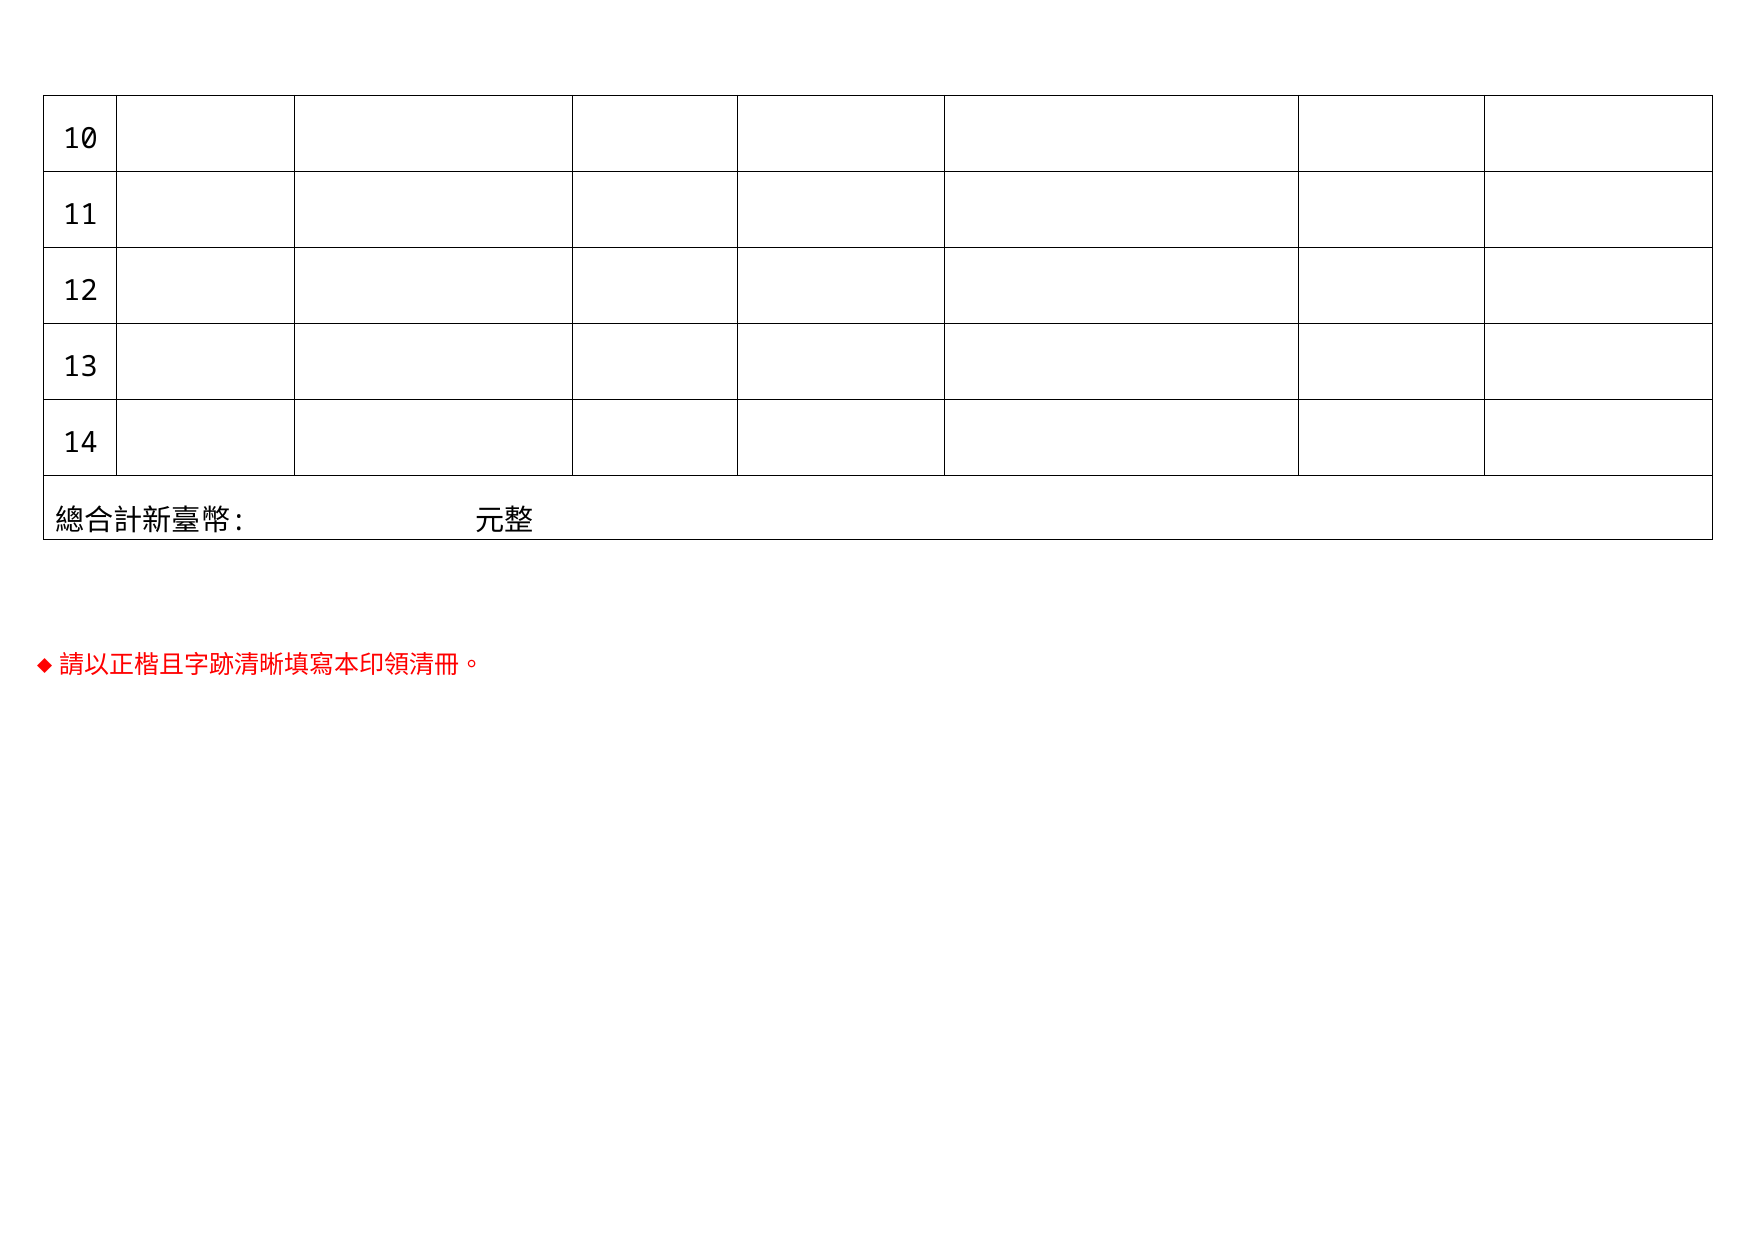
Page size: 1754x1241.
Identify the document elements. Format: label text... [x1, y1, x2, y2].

table_cell [738, 248, 944, 323]
table_cell [1485, 400, 1712, 475]
table_cell [1299, 172, 1484, 247]
table_cell [1299, 96, 1484, 171]
table_cell [295, 172, 572, 247]
table_cell [117, 248, 294, 323]
table_cell [738, 96, 944, 171]
table_cell [295, 324, 572, 399]
table_cell [573, 96, 737, 171]
table_cell [1299, 248, 1484, 323]
table_cell [117, 324, 294, 399]
table_cell [295, 248, 572, 323]
table_cell [295, 400, 572, 475]
table_cell [738, 172, 944, 247]
table_cell 11 [44, 172, 116, 247]
table_cell 14 [44, 400, 116, 475]
table_cell [573, 248, 737, 323]
table_cell [117, 172, 294, 247]
table_cell [1299, 400, 1484, 475]
table_cell [945, 172, 1298, 247]
table_cell 13 [44, 324, 116, 399]
text ◆請以正楷且字跡清晰填寫本印領清冊。 [29, 621, 1695, 683]
table_cell [1485, 172, 1712, 247]
table_cell [117, 96, 294, 171]
table_cell [738, 400, 944, 475]
table_cell 總合計新臺幣: 元整 [44, 476, 1712, 538]
table_cell [1299, 324, 1484, 399]
table_cell [738, 324, 944, 399]
table_cell [1485, 324, 1712, 399]
table_cell [1485, 96, 1712, 171]
table_cell [945, 96, 1298, 171]
table_cell 10 [44, 96, 116, 171]
table_cell 12 [44, 248, 116, 323]
table_cell [945, 248, 1298, 323]
table_cell [1485, 248, 1712, 323]
table_cell [573, 400, 737, 475]
table_cell [295, 96, 572, 171]
table_cell [573, 324, 737, 399]
table_cell [945, 324, 1298, 399]
table_cell [573, 172, 737, 247]
table_cell [117, 400, 294, 475]
table_cell [945, 400, 1298, 475]
